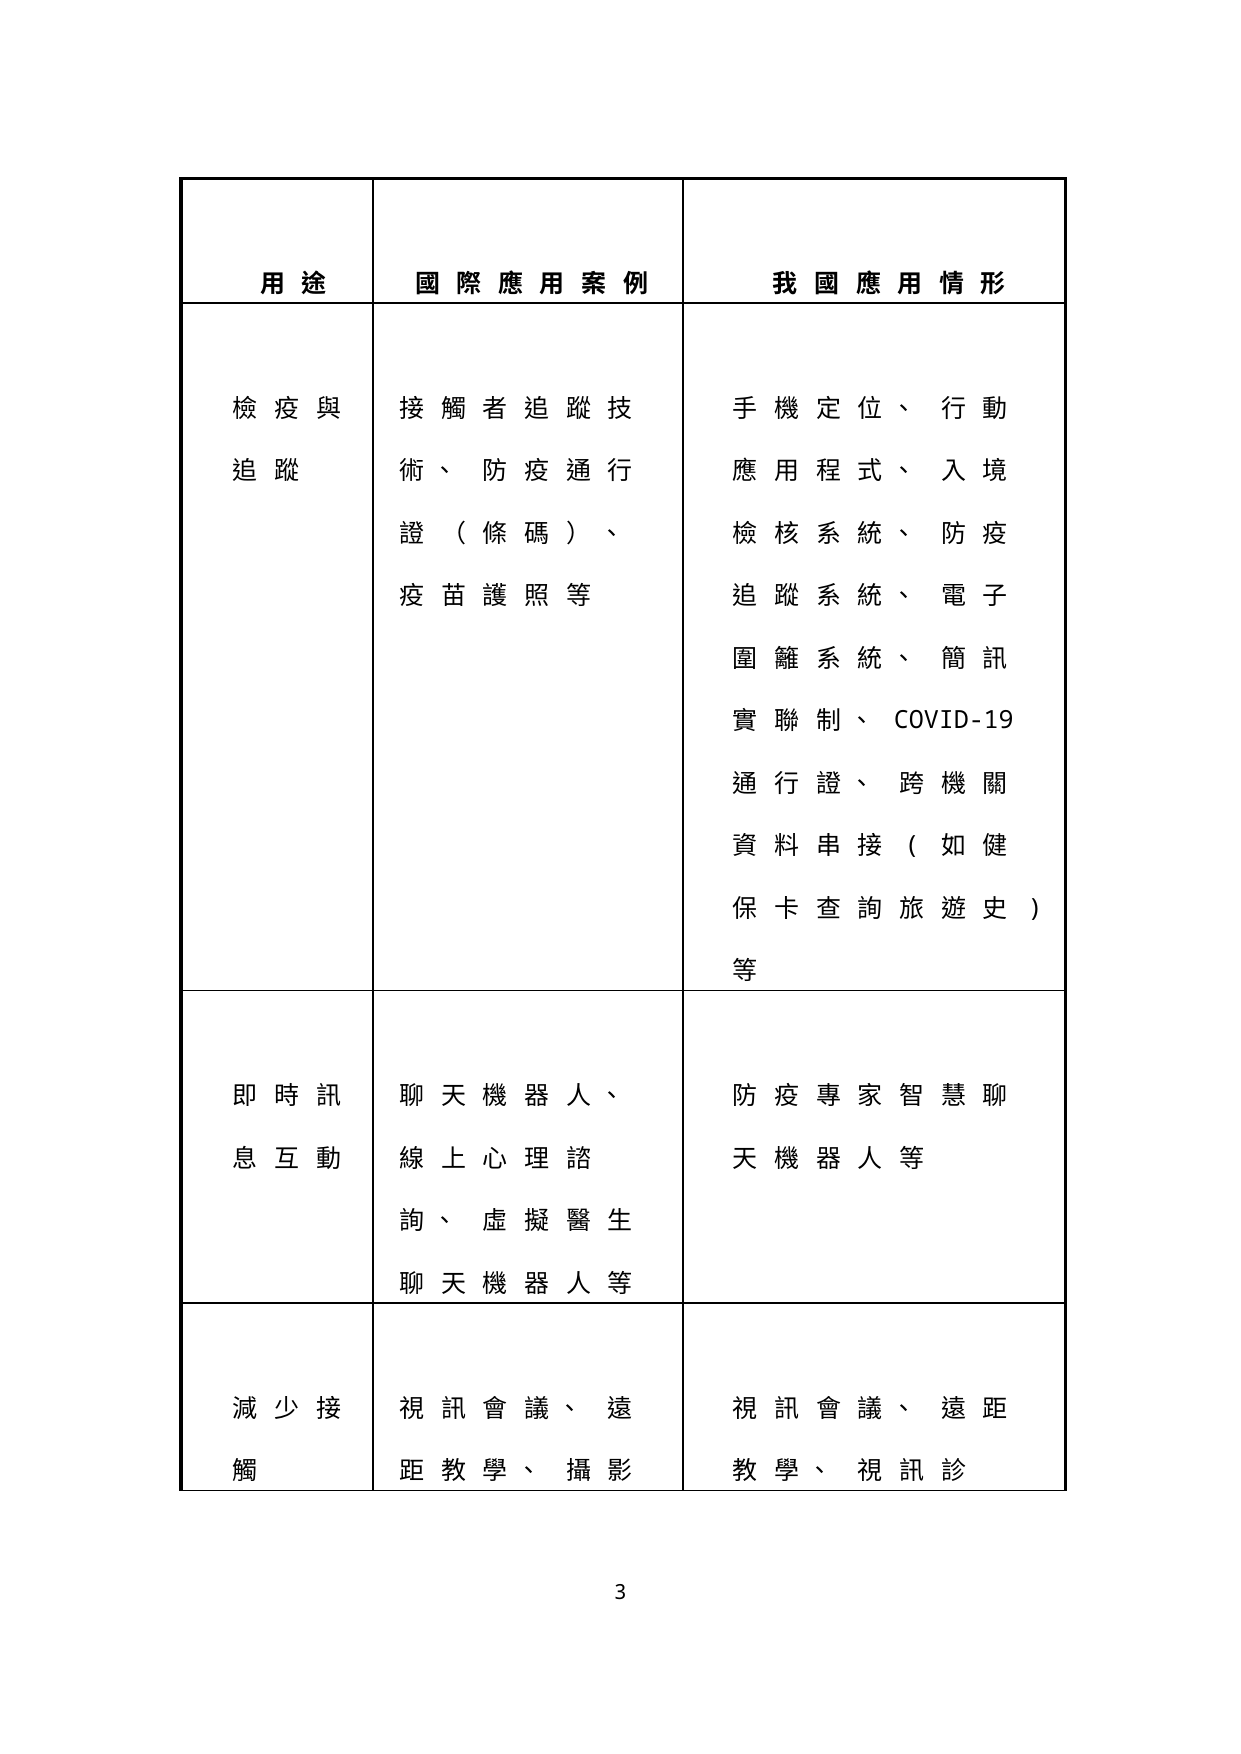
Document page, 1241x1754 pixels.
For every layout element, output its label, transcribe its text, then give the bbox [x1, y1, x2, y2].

table_cell 防疫專家智慧聊天機器人等 [684, 991, 1064, 1302]
table_cell 接觸者追蹤技術、防疫通行證（條碼）、疫苗護照等 [374, 304, 682, 990]
table_header 國際應用案例 [374, 180, 682, 302]
table_cell 手機定位、行動應用程式、入境檢核系統、防疫追蹤系統、電子圍籬系統、簡訊實聯制、COVID-19通行證、跨機關資料串接(如健保卡查詢旅遊史)等 [684, 304, 1064, 990]
table_cell 視訊會議、遠距教學、視訊診 [684, 1304, 1064, 1490]
table_cell 視訊會議、遠距教學、攝影 [374, 1304, 682, 1490]
table_cell 檢疫與追蹤 [183, 304, 372, 990]
table_cell 即時訊息互動 [183, 991, 372, 1302]
table_cell 聊天機器人、線上心理諮詢、虛擬醫生聊天機器人等 [374, 991, 682, 1302]
table_header 我國應用情形 [684, 180, 1064, 302]
table_header 用途 [183, 180, 372, 302]
table_cell 減少接觸 [183, 1304, 372, 1490]
